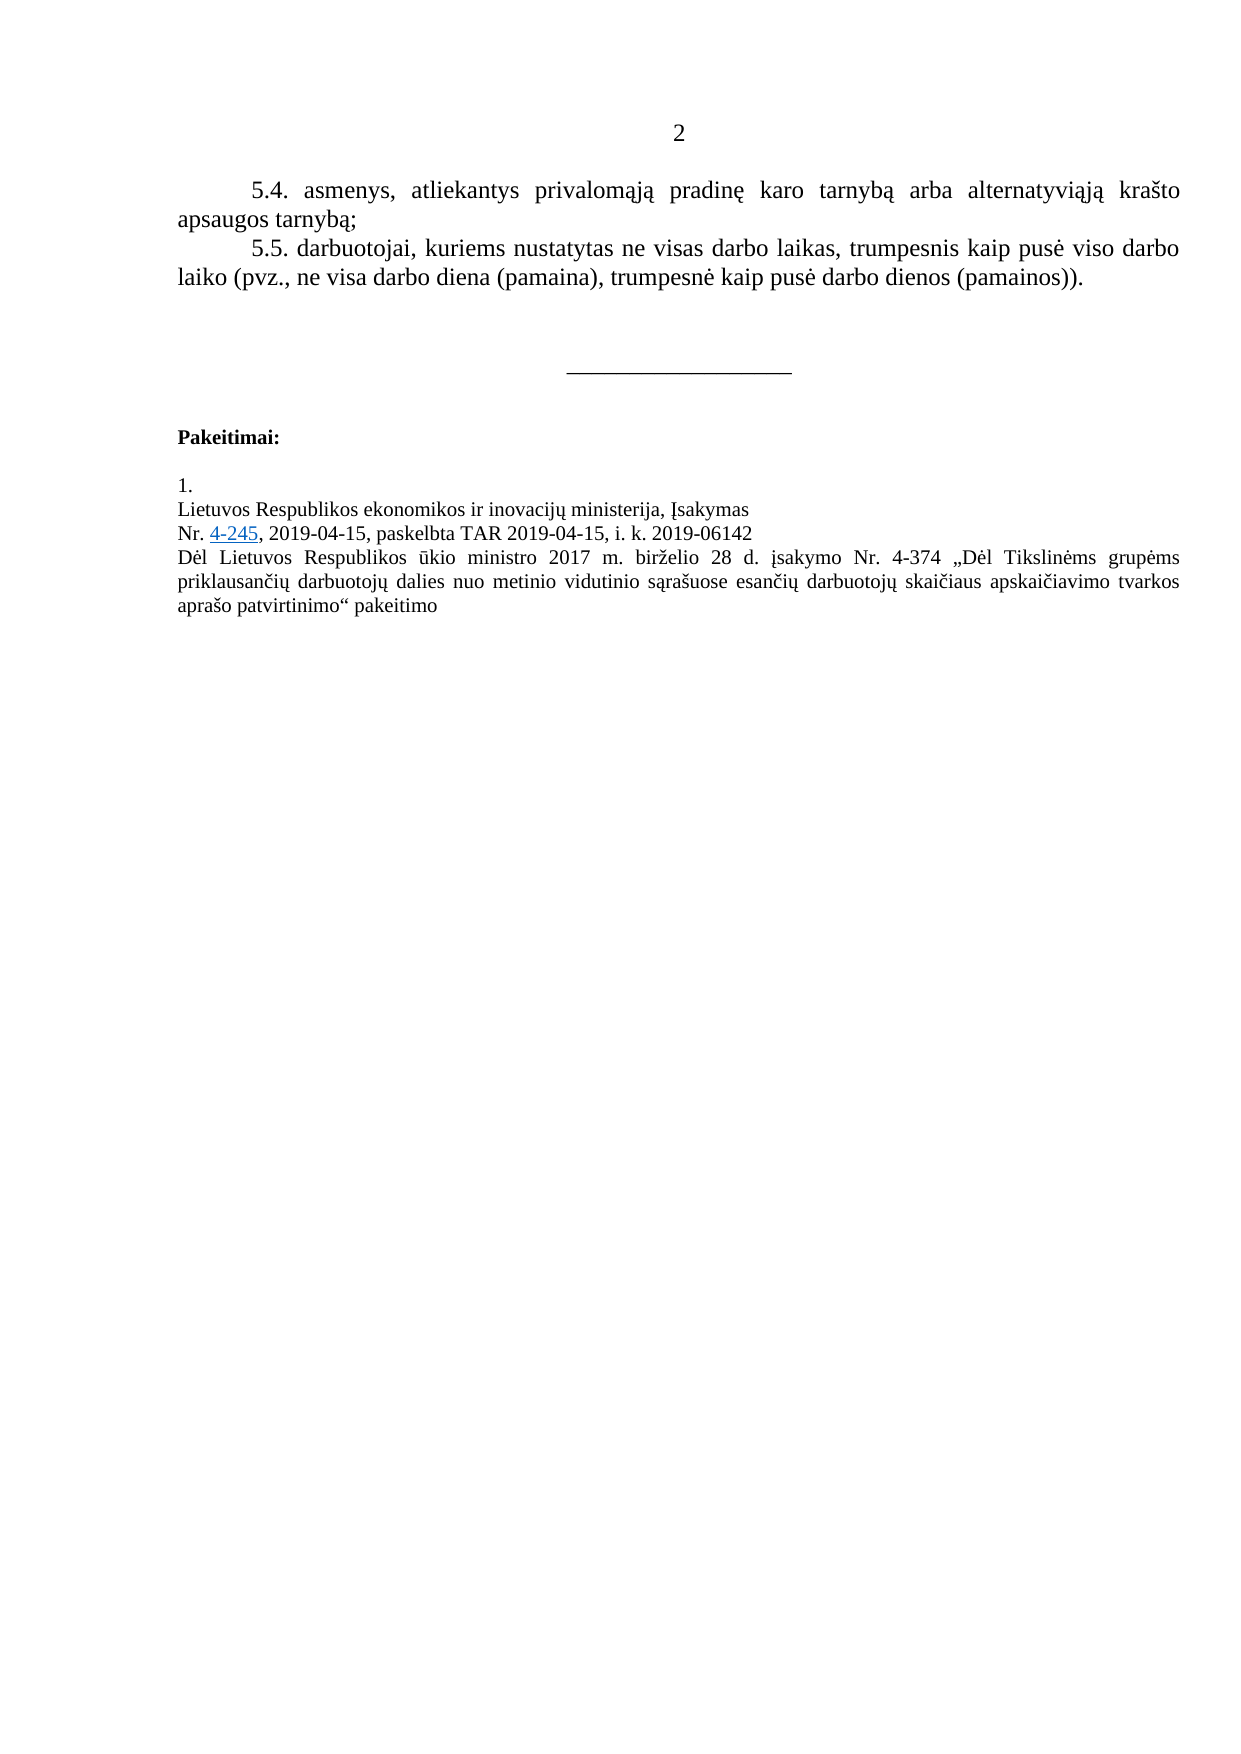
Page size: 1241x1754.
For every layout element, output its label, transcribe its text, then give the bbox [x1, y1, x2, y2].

text Dėl Lietuvos Respublikos ūkio ministro 2017 m. birželio 28 d. įsakymo Nr. 4-374 „Dėl Tikslinėms grupėms priklausančių darbuotojų dalies nuo metinio vidutinio sąrašuose esančių darbuotojų skaičiaus apskaičiavimo tvarkos aprašo patvirtinimo“ pakeitimo [177, 545, 1181, 617]
text Nr. 4-245, 2019-04-15, paskelbta TAR 2019-04-15, i. k. 2019-06142 [177, 521, 1181, 545]
text 5.4. asmenys, atliekantys privalomąją pradinę karo tarnybą arba alternatyviąją krašto apsaugos tarnybą; [177, 176, 1181, 233]
text Pakeitimai: [177, 425, 1181, 449]
text __________________ [177, 348, 1181, 377]
text 5.5. darbuotojai, kuriems nustatytas ne visas darbo laikas, trumpesnis kaip pusė viso darbo laiko (pvz., ne visa darbo diena (pamaina), trumpesnė kaip pusė darbo dienos (pamainos)). [177, 233, 1181, 291]
text 1. [177, 473, 1181, 497]
text Lietuvos Respublikos ekonomikos ir inovacijų ministerija, Įsakymas [177, 497, 1181, 521]
